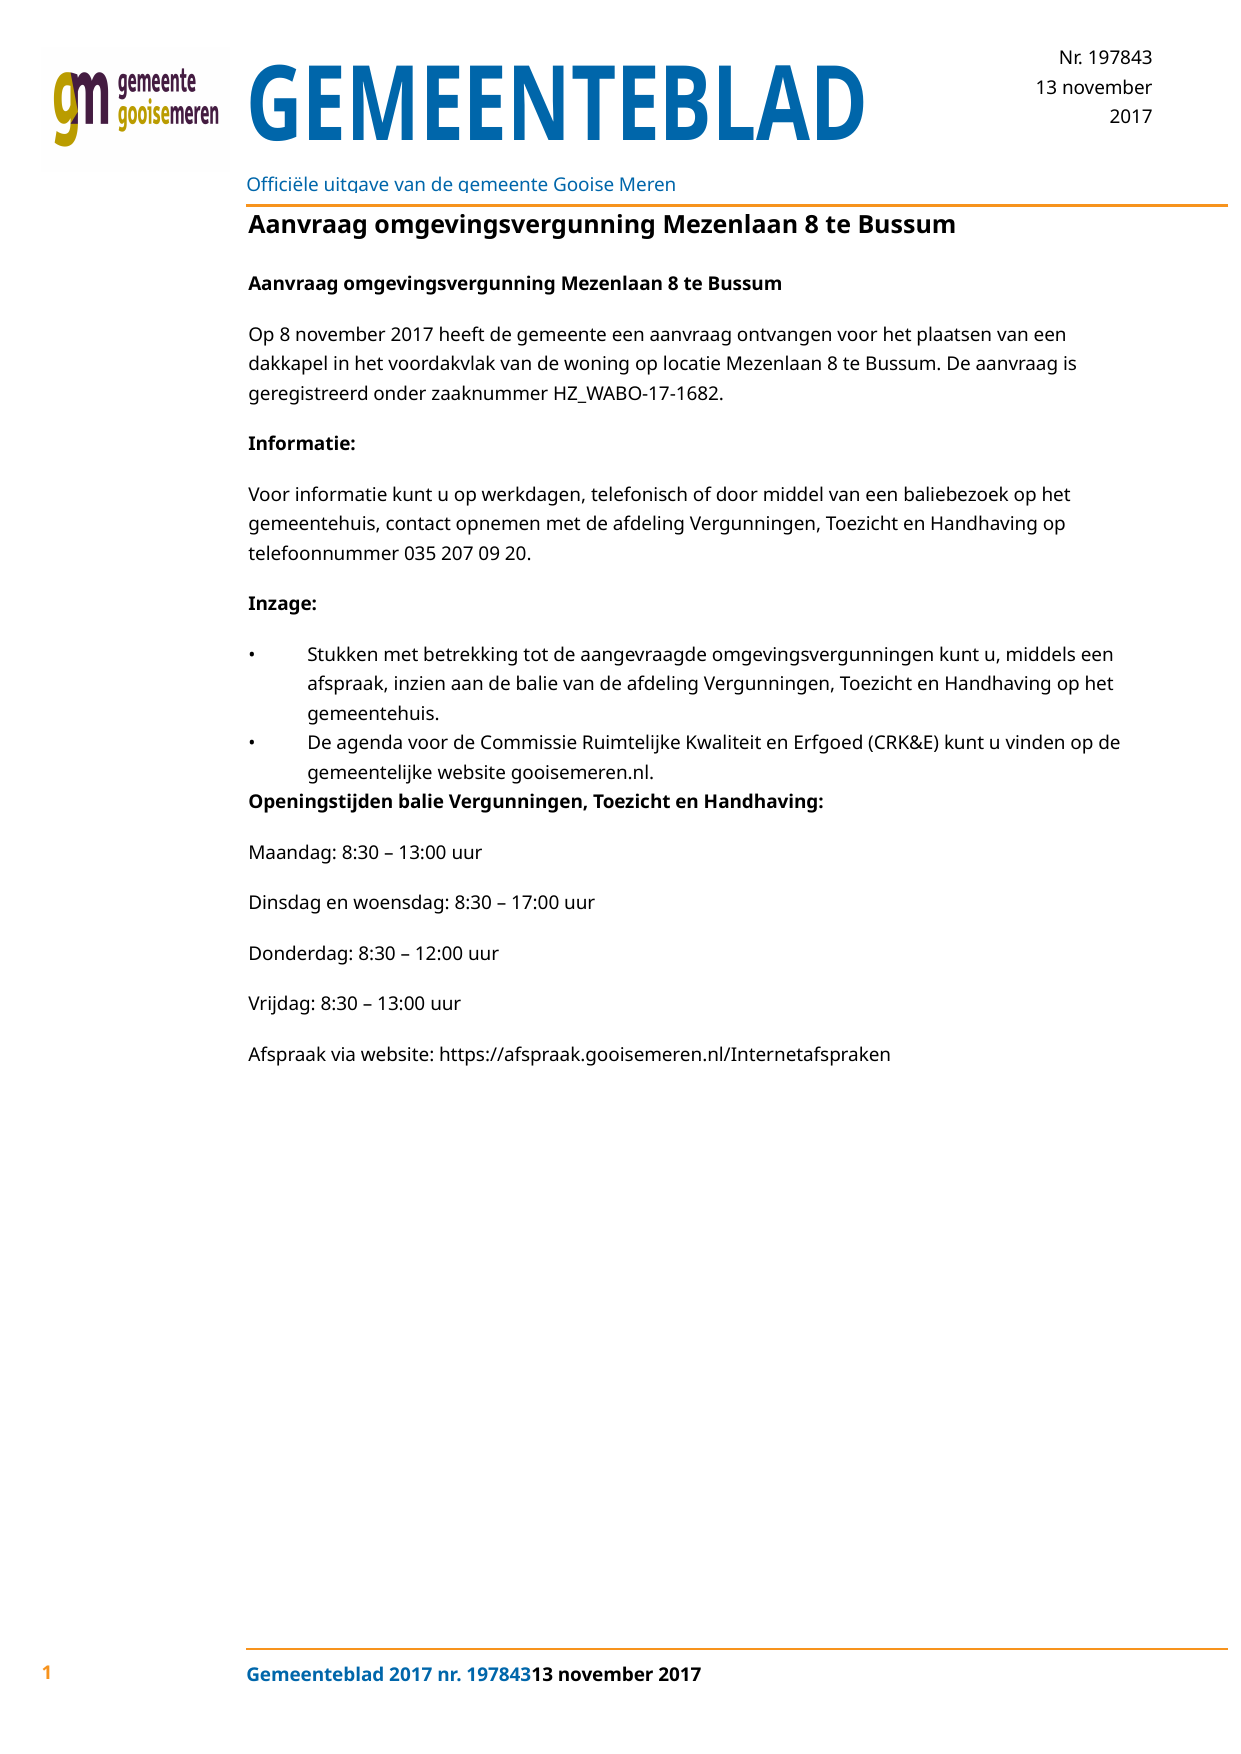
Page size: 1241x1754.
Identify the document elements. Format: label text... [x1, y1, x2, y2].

text Vrijdag: 8:30 – 13:00 uur [248, 990, 1152, 1016]
text Aanvraag omgevingsvergunning Mezenlaan 8 te Bussum [248, 270, 1152, 296]
text Voor informatie kunt u op werkdagen, telefonisch of door middel van een baliebezoek op het gemeentehuis, contact opnemen met de afdeling Vergunningen, Toezicht en Handhaving op telefoonnummer 035 207 09 20. [248, 481, 1152, 566]
text Aanvraag omgevingsvergunning Mezenlaan 8 te Bussum [248, 207, 1152, 241]
list Stukken met betrekking tot de aangevraagde omgevingsvergunningen kunt u, middels een afspraak, inzien aan de balie van de afdeling Vergunningen, Toezicht en Handhaving op het gemeentehuis. [248, 641, 1152, 726]
text Inzage: [248, 590, 1152, 616]
text Openingstijden balie Vergunningen, Toezicht en Handhaving: [248, 789, 1152, 814]
text Informatie: [248, 430, 1152, 456]
text Afspraak via website: https://afspraak.gooisemeren.nl/Internetafspraken [248, 1041, 1152, 1066]
text Dinsdag en woensdag: 8:30 – 17:00 uur [248, 889, 1152, 915]
text Op 8 november 2017 heeft de gemeente een aanvraag ontvangen voor het plaatsen van een dakkapel in het voordakvlak van de woning op locatie Mezenlaan 8 te Bussum. De aanvraag is geregistreerd onder zaaknummer HZ_WABO-17-1682. [248, 321, 1152, 406]
text Maandag: 8:30 – 13:00 uur [248, 839, 1152, 865]
list De agenda voor de Commissie Ruimtelijke Kwaliteit en Erfgoed (CRK&E) kunt u vinden op de gemeentelijke website gooisemeren.nl. [248, 729, 1152, 785]
text Donderdag: 8:30 – 12:00 uur [248, 940, 1152, 966]
picture [41, 47, 231, 172]
